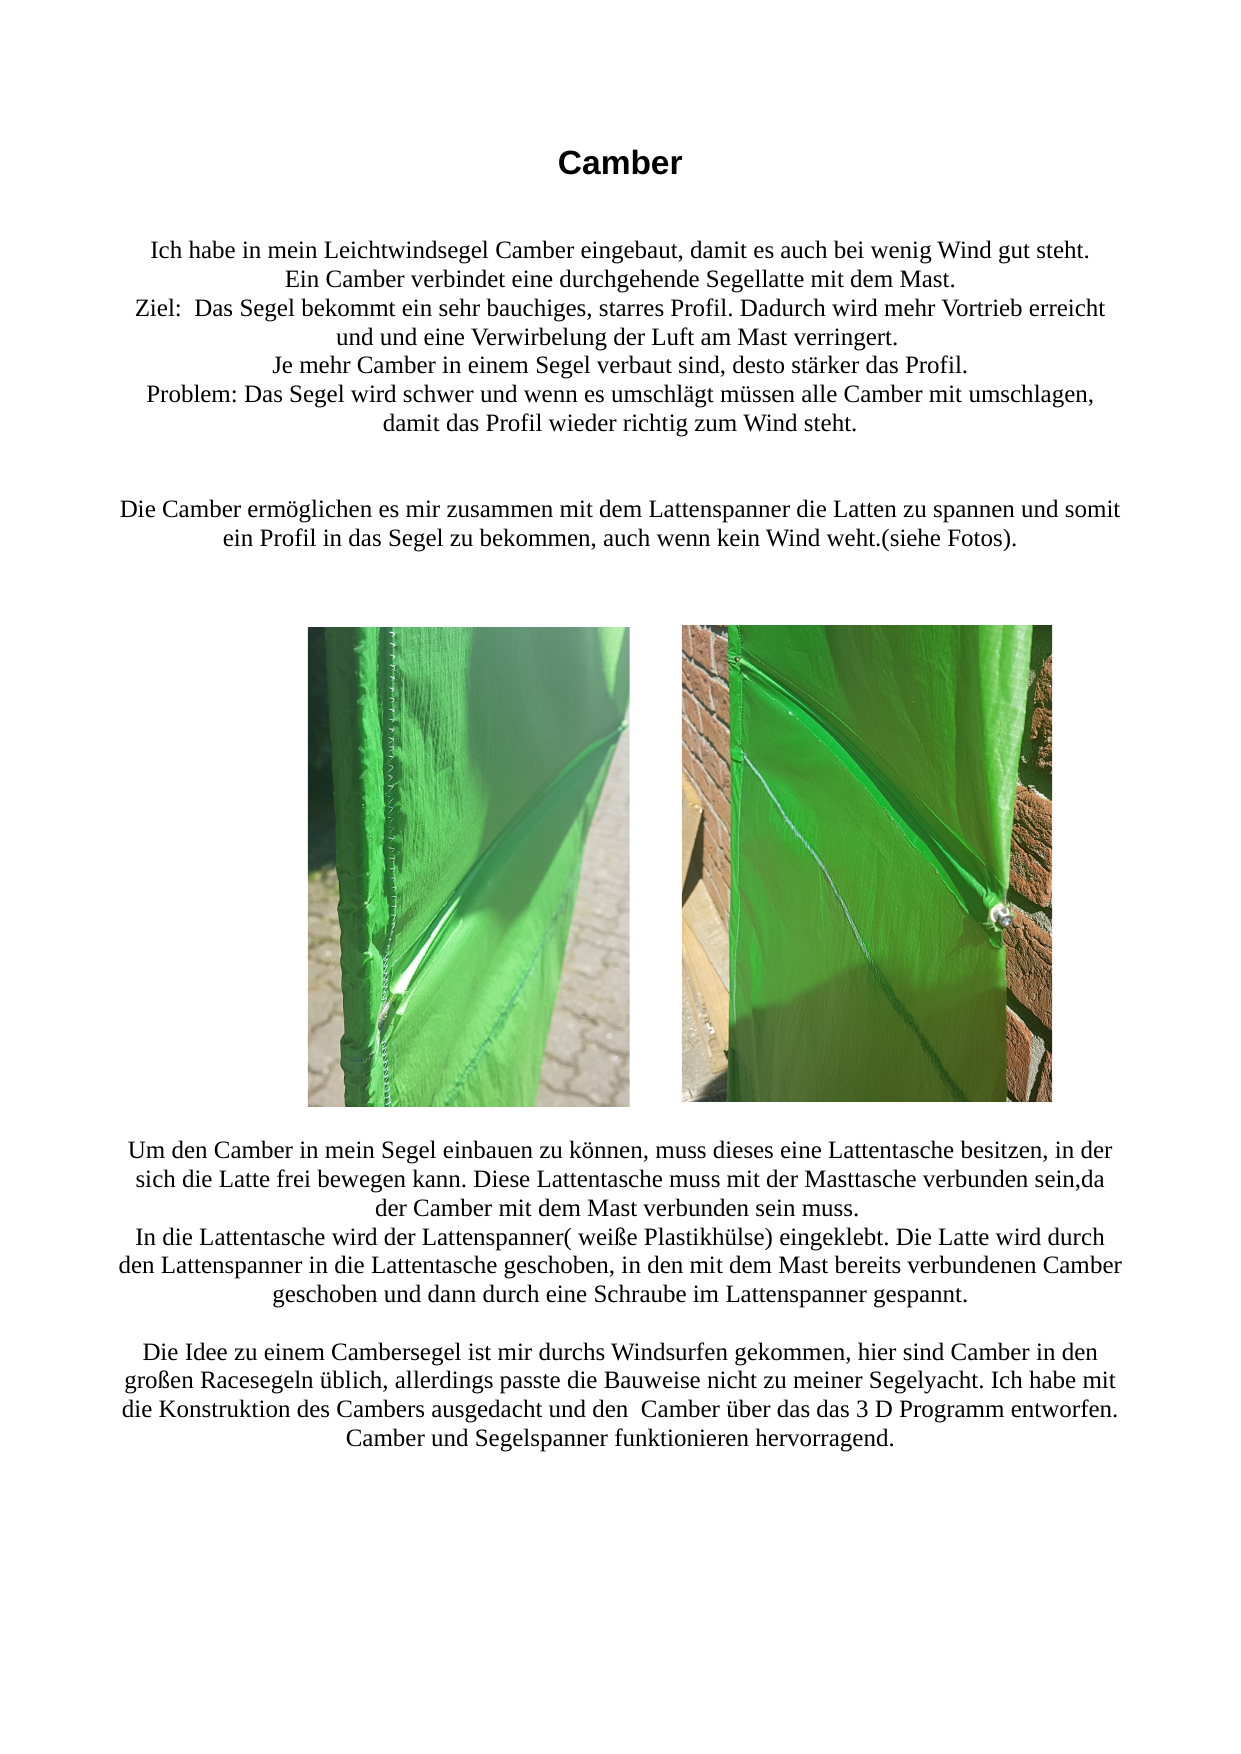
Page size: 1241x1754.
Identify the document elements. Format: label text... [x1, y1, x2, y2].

text Je mehr Camber in einem Segel verbaut sind, desto stärker das Profil. [118, 351, 1122, 379]
text Ich habe in mein Leichtwindsegel Camber eingebaut, damit es auch bei wenig Wind gut steht. [118, 236, 1122, 264]
text Ziel: Das Segel bekommt ein sehr bauchiges, starres Profil. Dadurch wird mehr Vortrieb erreicht und und eine Verwirbelung der Luft am Mast verringert. [118, 293, 1122, 351]
picture [307, 627, 630, 1107]
text In die Lattentasche wird der Lattenspanner( weiße Plastikhülse) eingeklebt. Die Latte wird durch den Lattenspanner in die Lattentasche geschoben, in den mit dem Mast bereits verbundenen Camber geschoben und dann durch eine Schraube im Lattenspanner gespannt. [118, 1222, 1122, 1308]
text Die Camber ermöglichen es mir zusammen mit dem Lattenspanner die Latten zu spannen und somit ein Profil in das Segel zu bekommen, auch wenn kein Wind weht.(siehe Fotos). [118, 494, 1122, 552]
text Um den Camber in mein Segel einbauen zu können, muss dieses eine Lattentasche besitzen, in der sich die Latte frei bewegen kann. Diese Lattentasche muss mit der Masttasche verbunden sein,da der Camber mit dem Mast verbunden sein muss. [118, 1136, 1122, 1222]
text Ein Camber verbindet eine durchgehende Segellatte mit dem Mast. [118, 264, 1122, 293]
text Die Idee zu einem Cambersegel ist mir durchs Windsurfen gekommen, hier sind Camber in den großen Racesegeln üblich, allerdings passte die Bauweise nicht zu meiner Segelyacht. Ich habe mit die Konstruktion des Cambers ausgedacht und den Camber über das das 3 D Programm entworfen. [118, 1337, 1122, 1423]
subtitle Camber [118, 143, 1122, 182]
text Problem: Das Segel wird schwer und wenn es umschlägt müssen alle Camber mit umschlagen, damit das Profil wieder richtig zum Wind steht. [118, 379, 1122, 437]
picture [681, 625, 1053, 1102]
text Camber und Segelspanner funktionieren hervorragend. [118, 1423, 1122, 1452]
